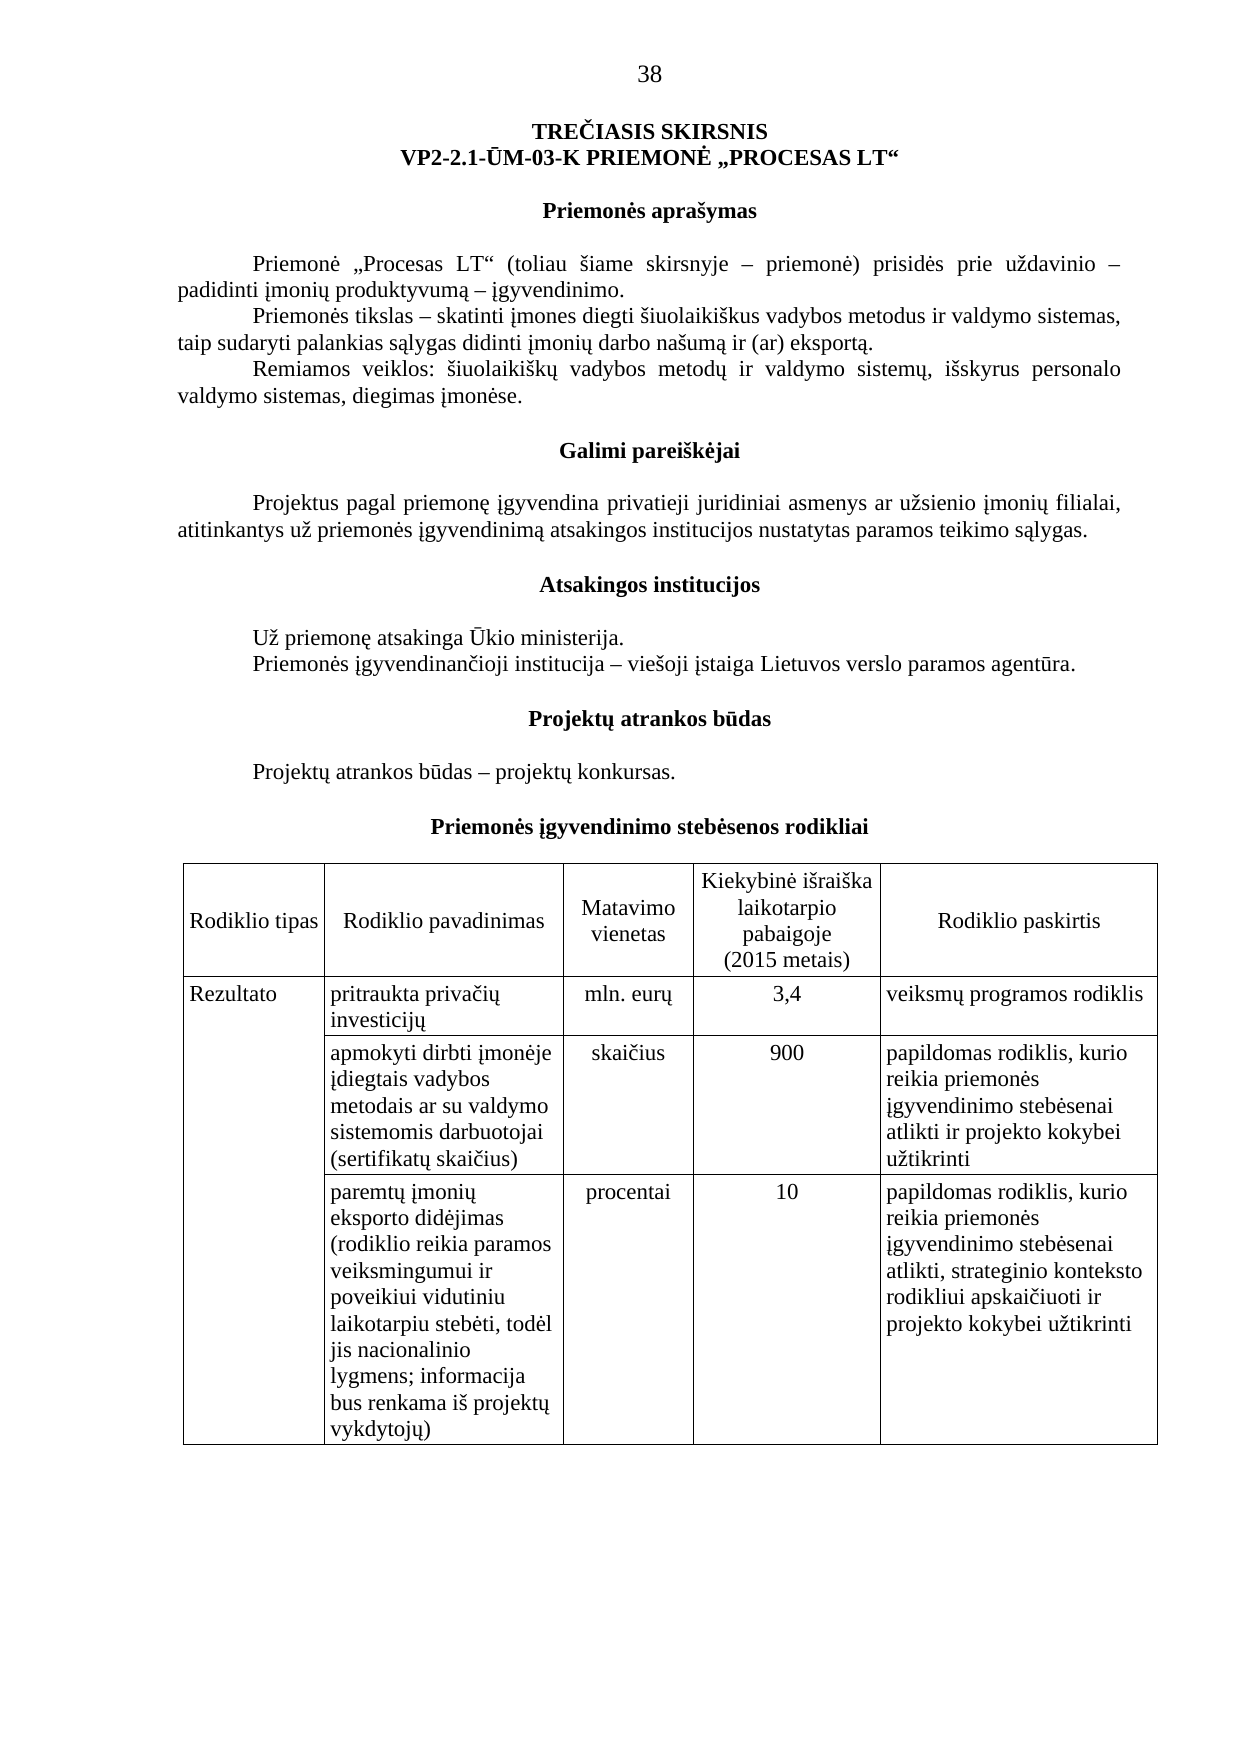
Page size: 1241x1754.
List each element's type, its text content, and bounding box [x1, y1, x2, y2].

table_cell papildomas rodiklis, kurio reikia priemonės įgyvendinimo stebėsenai atlikti ir projekto kokybei užtikrinti [881, 1036, 1157, 1174]
table_cell mln. eurų [564, 977, 693, 1035]
text TREČIASIS SKIRSNIS [177, 118, 1122, 144]
text Atsakingos institucijos [177, 571, 1122, 597]
text Priemonės įgyvendinančioji institucija – viešoji įstaiga Lietuvos verslo paramos agentūra. [177, 650, 1122, 676]
text Priemonė „Procesas LT“ (toliau šiame skirsnyje – priemonė) prisidės prie uždavinio – padidinti įmonių produktyvumą – įgyvendinimo. [177, 250, 1122, 303]
text Projektų atrankos būdas [177, 705, 1122, 731]
table_header Rodiklio tipas [184, 864, 324, 976]
text Priemonės įgyvendinimo stebėsenos rodikliai [177, 813, 1122, 839]
text Už priemonę atsakinga Ūkio ministerija. [177, 624, 1122, 650]
text Galimi pareiškėjai [177, 437, 1122, 463]
table_cell skaičius [564, 1036, 693, 1174]
text Projektus pagal priemonę įgyvendina privatieji juridiniai asmenys ar užsienio įmonių filialai, atitinkantys už priemonės įgyvendinimą atsakingos institucijos nustatytas paramos teikimo sąlygas. [177, 489, 1122, 542]
table_cell 10 [694, 1175, 880, 1444]
table_cell veiksmų programos rodiklis [881, 977, 1157, 1035]
table_cell pritraukta privačių investicijų [325, 977, 563, 1035]
table_header Rodiklio paskirtis [881, 864, 1157, 976]
text Projektų atrankos būdas – projektų konkursas. [177, 758, 1122, 784]
table_cell 3,4 [694, 977, 880, 1035]
text Remiamos veiklos: šiuolaikiškų vadybos metodų ir valdymo sistemų, išskyrus personalo valdymo sistemas, diegimas įmonėse. [177, 355, 1122, 408]
table_cell 900 [694, 1036, 880, 1174]
table_header Rodiklio pavadinimas [325, 864, 563, 976]
table_cell Rezultato [184, 977, 324, 1444]
text Priemonės aprašymas [177, 197, 1122, 223]
table_header Matavimo vienetas [564, 864, 693, 976]
text Priemonės tikslas – skatinti įmones diegti šiuolaikiškus vadybos metodus ir valdymo sistemas, taip sudaryti palankias sąlygas didinti įmonių darbo našumą ir (ar) eksportą. [177, 303, 1122, 355]
text VP2-2.1-ŪM-03-K priemonė „pROCESAS LT“ [177, 144, 1122, 171]
table_header Kiekybinė išraiška laikotarpio pabaigoje (2015 metais) [694, 864, 880, 976]
table_cell paremtų įmonių eksporto didėjimas (rodiklio reikia paramos veiksmingumui ir poveikiui vidutiniu laikotarpiu stebėti, todėl jis nacionalinio lygmens; informacija bus renkama iš projektų vykdytojų) [325, 1175, 563, 1444]
table_cell apmokyti dirbti įmonėje įdiegtais vadybos metodais ar su valdymo sistemomis darbuotojai (sertifikatų skaičius) [325, 1036, 563, 1174]
table_cell papildomas rodiklis, kurio reikia priemonės įgyvendinimo stebėsenai atlikti, strateginio konteksto rodikliui apskaičiuoti ir projekto kokybei užtikrinti [881, 1175, 1157, 1444]
table_cell procentai [564, 1175, 693, 1444]
